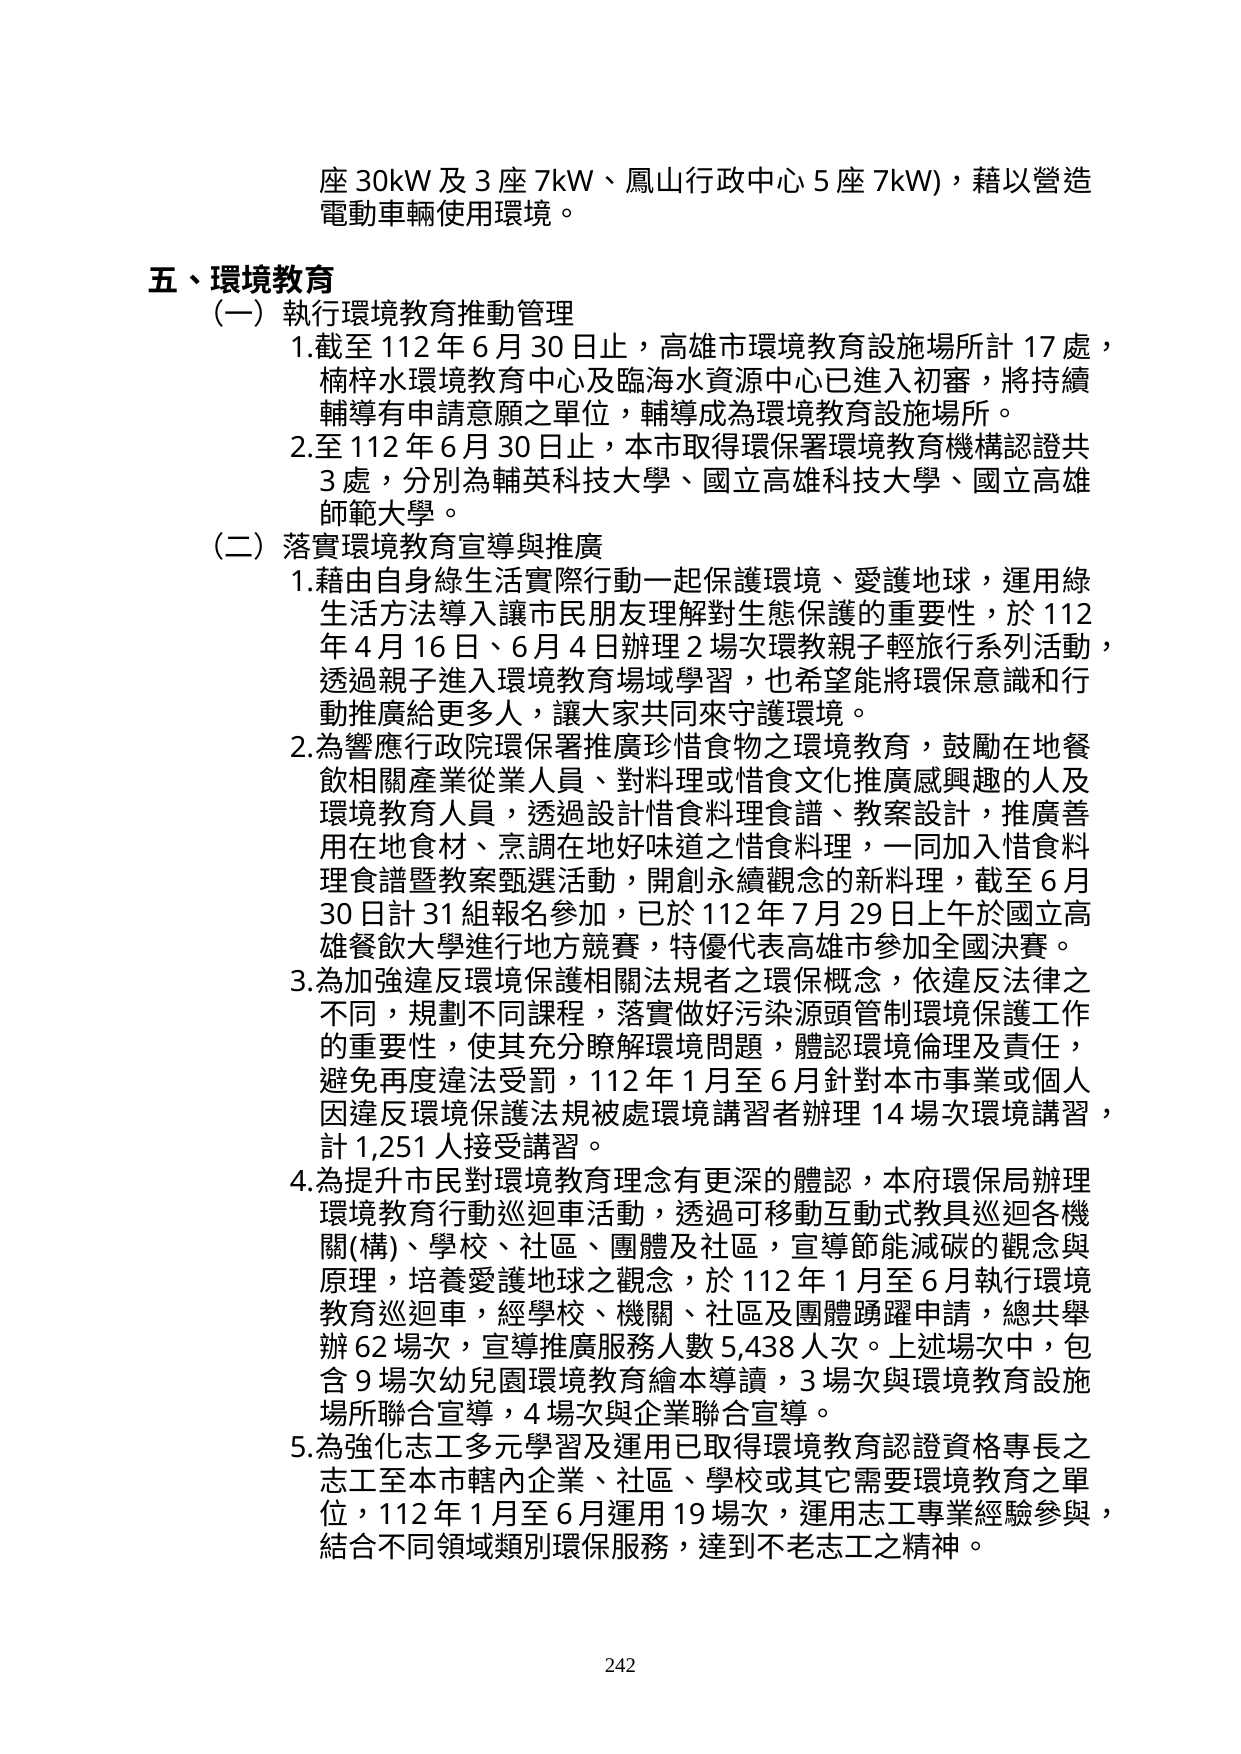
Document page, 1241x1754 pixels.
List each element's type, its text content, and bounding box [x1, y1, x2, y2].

text 5.為強化志工多元學習及運用已取得環境教育認證資格專長之志工至本市轄內企業、社區、學校或其它需要環境教育之單位，112年1月至6月運用19場次，運用志工專業經驗參與，結合不同領域類別環保服務，達到不老志工之精神。 [289, 1431, 1092, 1564]
text 座30kW及3座7kW、鳳山行政中心5座7kW)，藉以營造電動車輛使用環境。 [289, 164, 1092, 231]
text （二）落實環境教育宣導與推廣 [195, 531, 1092, 564]
text 1.藉由自身綠生活實際行動一起保護環境、愛護地球，運用綠生活方法導入讓市民朋友理解對生態保護的重要性，於112年4月16日、6月4日辦理2場次環教親子輕旅行系列活動，透過親子進入環境教育場域學習，也希望能將環保意識和行動推廣給更多人，讓大家共同來守護環境。 [289, 564, 1092, 731]
text 3.為加強違反環境保護相關法規者之環保概念，依違反法律之不同，規劃不同課程，落實做好污染源頭管制環境保護工作的重要性，使其充分瞭解環境問題，體認環境倫理及責任，避免再度違法受罰，112年1月至6月針對本市事業或個人因違反環境保護法規被處環境講習者辦理14場次環境講習，計1,251人接受講習。 [289, 964, 1092, 1164]
text （一）執行環境教育推動管理 [195, 298, 1092, 331]
text 2.至112年6月30日止，本市取得環保署環境教育機構認證共3處，分別為輔英科技大學、國立高雄科技大學、國立高雄師範大學。 [289, 431, 1092, 531]
text 2.為響應行政院環保署推廣珍惜食物之環境教育，鼓勵在地餐飲相關產業從業人員、對料理或惜食文化推廣感興趣的人及環境教育人員，透過設計惜食料理食譜、教案設計，推廣善用在地食材、烹調在地好味道之惜食料理，一同加入惜食料理食譜暨教案甄選活動，開創永續觀念的新料理，截至6月30日計31組報名參加，已於112年7月29日上午於國立高雄餐飲大學進行地方競賽，特優代表高雄市參加全國決賽。 [289, 731, 1092, 964]
text 4.為提升市民對環境教育理念有更深的體認，本府環保局辦理環境教育行動巡迴車活動，透過可移動互動式教具巡迴各機關(構)、學校、社區、團體及社區，宣導節能減碳的觀念與原理，培養愛護地球之觀念，於112年1月至6月執行環境教育巡迴車，經學校、機關、社區及團體踴躍申請，總共舉辦62場次，宣導推廣服務人數5,438人次。上述場次中，包含9場次幼兒園環境教育繪本導讀，3場次與環境教育設施場所聯合宣導，4場次與企業聯合宣導。 [289, 1164, 1092, 1431]
text 1.截至112年6月30日止，高雄市環境教育設施場所計17處，楠梓水環境教育中心及臨海水資源中心已進入初審，將持續輔導有申請意願之單位，輔導成為環境教育設施場所。 [289, 331, 1092, 431]
text 五、環境教育 [148, 264, 1092, 298]
